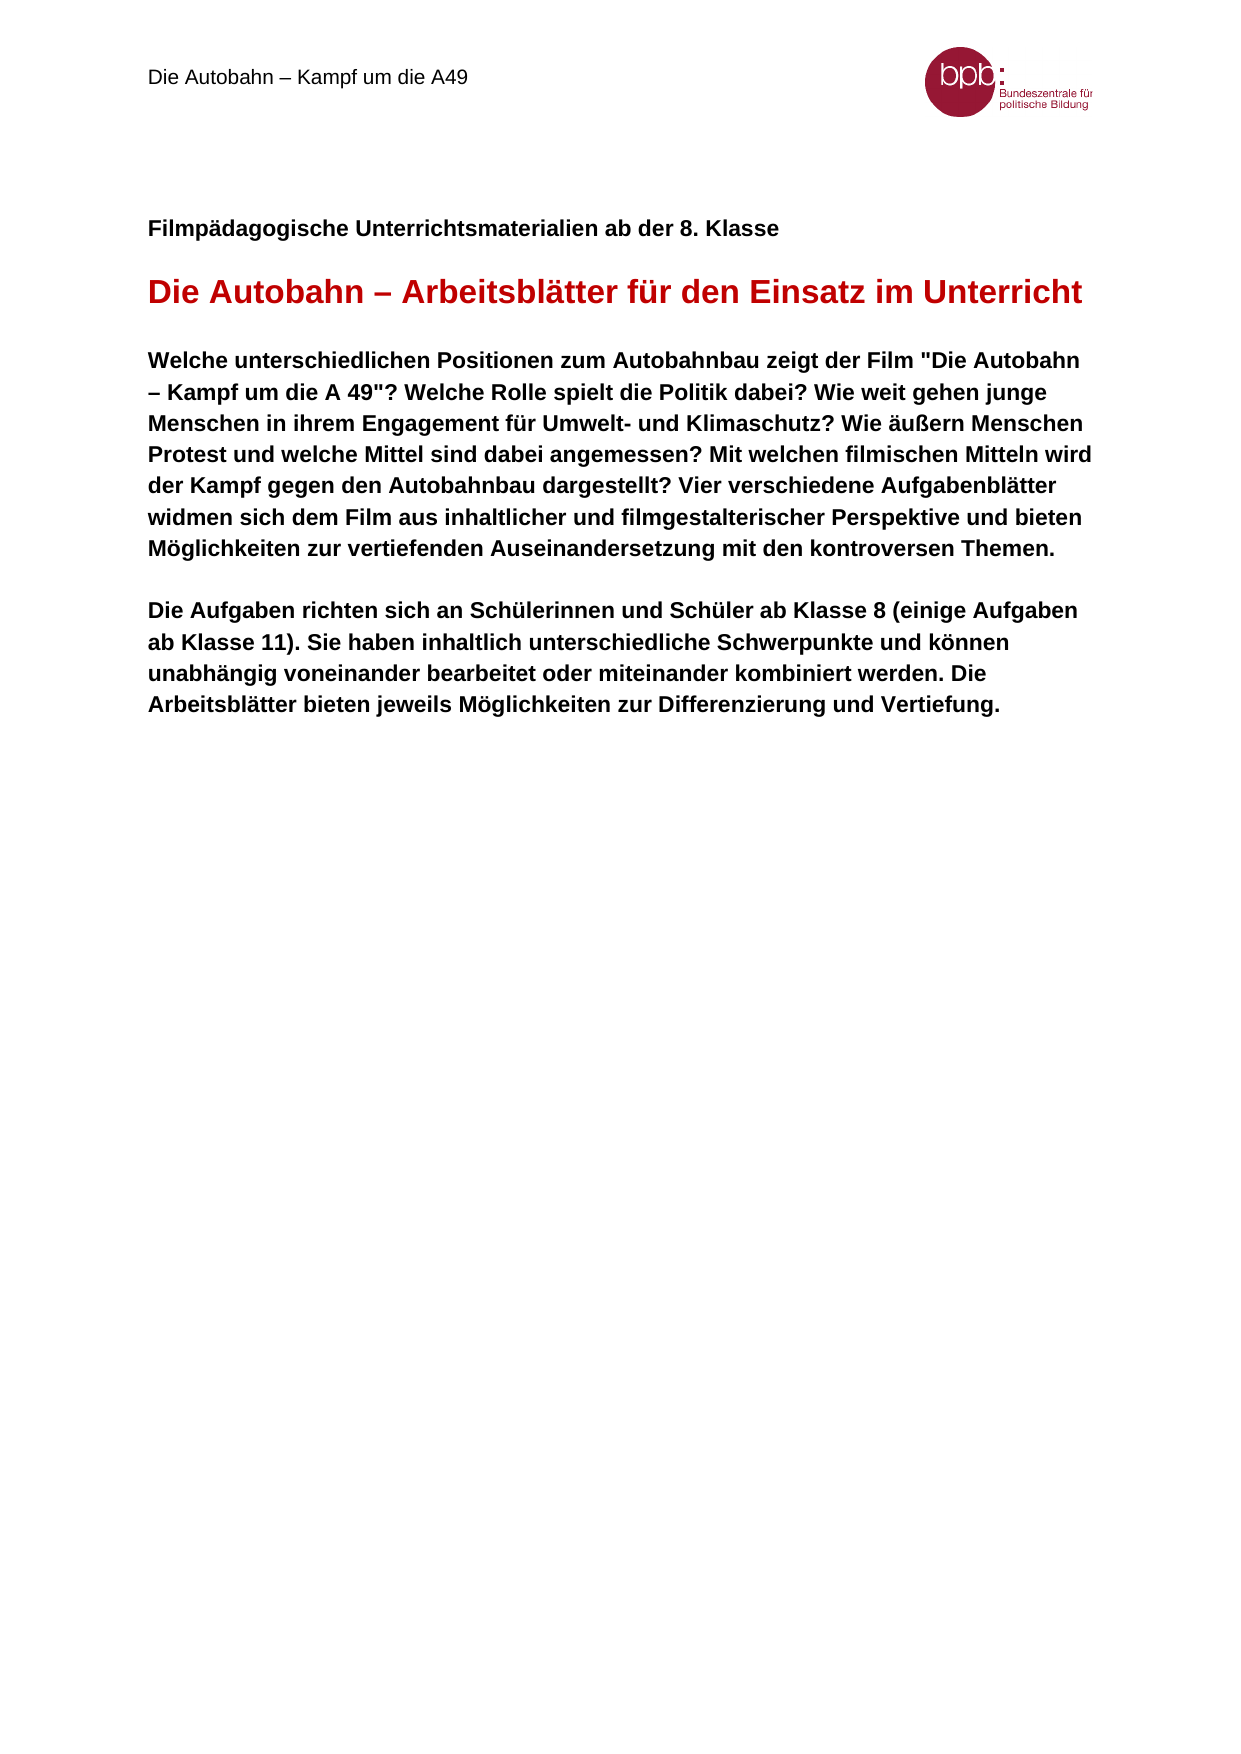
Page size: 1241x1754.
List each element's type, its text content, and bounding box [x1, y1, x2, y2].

text Die Autobahn – Arbeitsblätter für den Einsatz im Unterricht [148, 273, 1093, 311]
text Filmpädagogische Unterrichtsmaterialien ab der 8. Klasse [148, 210, 1093, 241]
text Welche unterschiedlichen Positionen zum Autobahnbau zeigt der Film "Die Autobahn – Kampf um die A 49"? Welche Rolle spielt die Politik dabei? Wie weit gehen junge Menschen in ihrem Engagement für Umwelt- und Klimaschutz? Wie äußern Menschen Protest und welche Mittel sind dabei angemessen? Mit welchen filmischen Mitteln wird der Kampf gegen den Autobahnbau dargestellt? Vier verschiedene Aufgabenblätter widmen sich dem Film aus inhaltlicher und filmgestalterischer Perspektive und bieten Möglichkeiten zur vertiefenden Auseinandersetzung mit den kontroversen Themen. [148, 342, 1093, 561]
text Die Aufgaben richten sich an Schülerinnen und Schüler ab Klasse 8 (einige Aufgaben ab Klasse 11). Sie haben inhaltlich unterschiedliche Schwerpunkte und können unabhängig voneinander bearbeitet oder miteinander kombiniert werden. Die Arbeitsblätter bieten jeweils Möglichkeiten zur Differenzierung und Vertiefung. [148, 592, 1093, 717]
